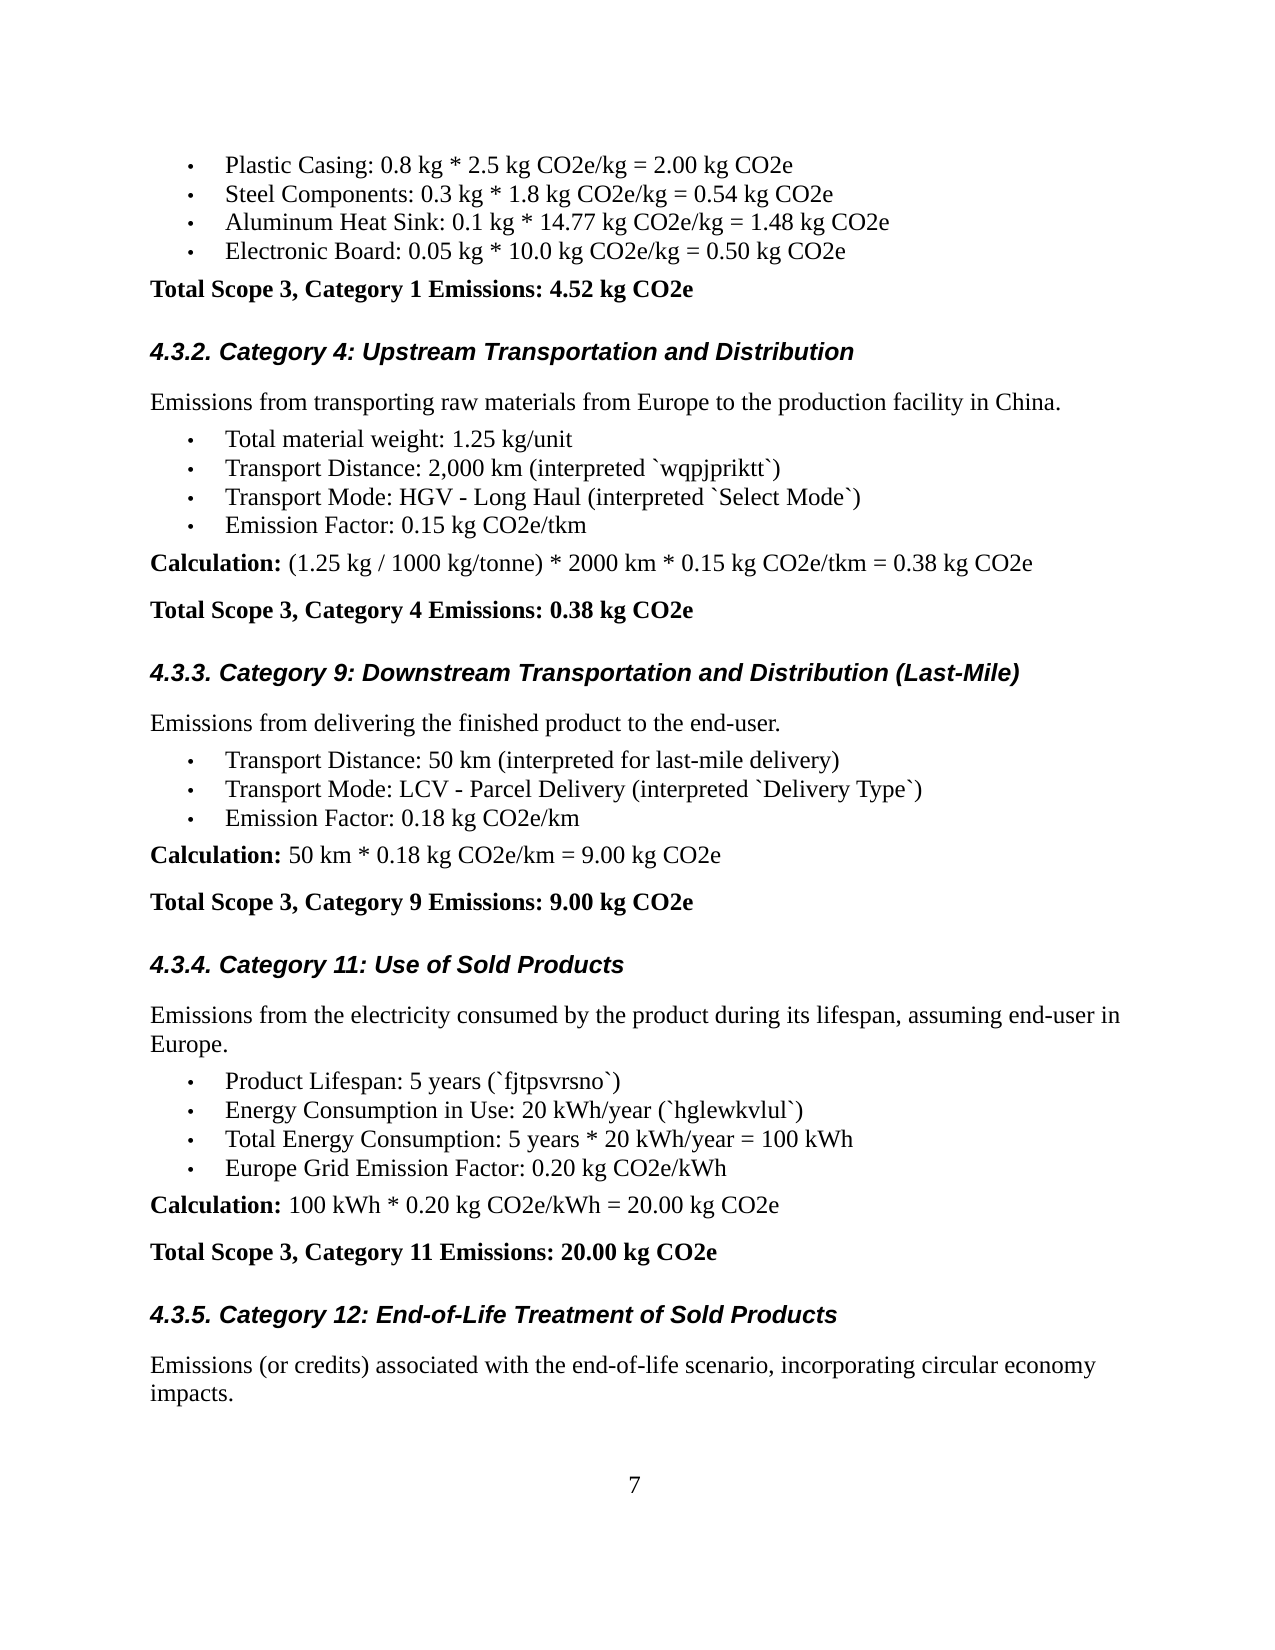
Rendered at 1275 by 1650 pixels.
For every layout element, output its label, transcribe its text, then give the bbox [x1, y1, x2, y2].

text Calculation: 100 kWh * 0.20 kg CO2e/kWh = 20.00 kg CO2e [150, 1190, 1125, 1219]
text Total Scope 3, Category 4 Emissions: 0.38 kg CO2e [150, 595, 1125, 624]
list Transport Mode: HGV - Long Haul (interpreted `Select Mode`) [187, 482, 1125, 511]
list Emission Factor: 0.15 kg CO2e/tkm [187, 511, 1125, 539]
text Emissions (or credits) associated with the end-of-life scenario, incorporating circular economy impacts. [150, 1350, 1125, 1407]
list Plastic Casing: 0.8 kg * 2.5 kg CO2e/kg = 2.00 kg CO2e [187, 150, 1125, 179]
text Total Scope 3, Category 9 Emissions: 9.00 kg CO2e [150, 887, 1125, 916]
text Calculation: 50 km * 0.18 kg CO2e/km = 9.00 kg CO2e [150, 841, 1125, 869]
list Product Lifespan: 5 years (`fjtpsvrsno`) [187, 1066, 1125, 1095]
subtitle 4.3.2. Category 4: Upstream Transportation and Distribution [150, 337, 1125, 365]
list Europe Grid Emission Factor: 0.20 kg CO2e/kWh [187, 1153, 1125, 1181]
text Calculation: (1.25 kg / 1000 kg/tonne) * 2000 km * 0.15 kg CO2e/tkm = 0.38 kg CO2e [150, 548, 1125, 577]
list Total Energy Consumption: 5 years * 20 kWh/year = 100 kWh [187, 1124, 1125, 1153]
list Electronic Board: 0.05 kg * 10.0 kg CO2e/kg = 0.50 kg CO2e [187, 236, 1125, 265]
text Emissions from transporting raw materials from Europe to the production facility in China. [150, 387, 1125, 415]
list Emission Factor: 0.18 kg CO2e/km [187, 803, 1125, 832]
subtitle 4.3.3. Category 9: Downstream Transportation and Distribution (Last-Mile) [150, 658, 1125, 686]
list Transport Distance: 2,000 km (interpreted `wqpjpriktt`) [187, 453, 1125, 482]
subtitle 4.3.5. Category 12: End-of-Life Treatment of Sold Products [150, 1300, 1125, 1328]
text Emissions from the electricity consumed by the product during its lifespan, assuming end-user in Europe. [150, 1000, 1125, 1057]
text Emissions from delivering the finished product to the end-user. [150, 708, 1125, 736]
list Energy Consumption in Use: 20 kWh/year (`hglewkvlul`) [187, 1095, 1125, 1124]
list Aluminum Heat Sink: 0.1 kg * 14.77 kg CO2e/kg = 1.48 kg CO2e [187, 207, 1125, 236]
text Total Scope 3, Category 11 Emissions: 20.00 kg CO2e [150, 1237, 1125, 1266]
list Total material weight: 1.25 kg/unit [187, 424, 1125, 453]
list Transport Distance: 50 km (interpreted for last-mile delivery) [187, 745, 1125, 774]
list Transport Mode: LCV - Parcel Delivery (interpreted `Delivery Type`) [187, 774, 1125, 803]
list Steel Components: 0.3 kg * 1.8 kg CO2e/kg = 0.54 kg CO2e [187, 179, 1125, 207]
subtitle 4.3.4. Category 11: Use of Sold Products [150, 950, 1125, 978]
text Total Scope 3, Category 1 Emissions: 4.52 kg CO2e [150, 274, 1125, 303]
